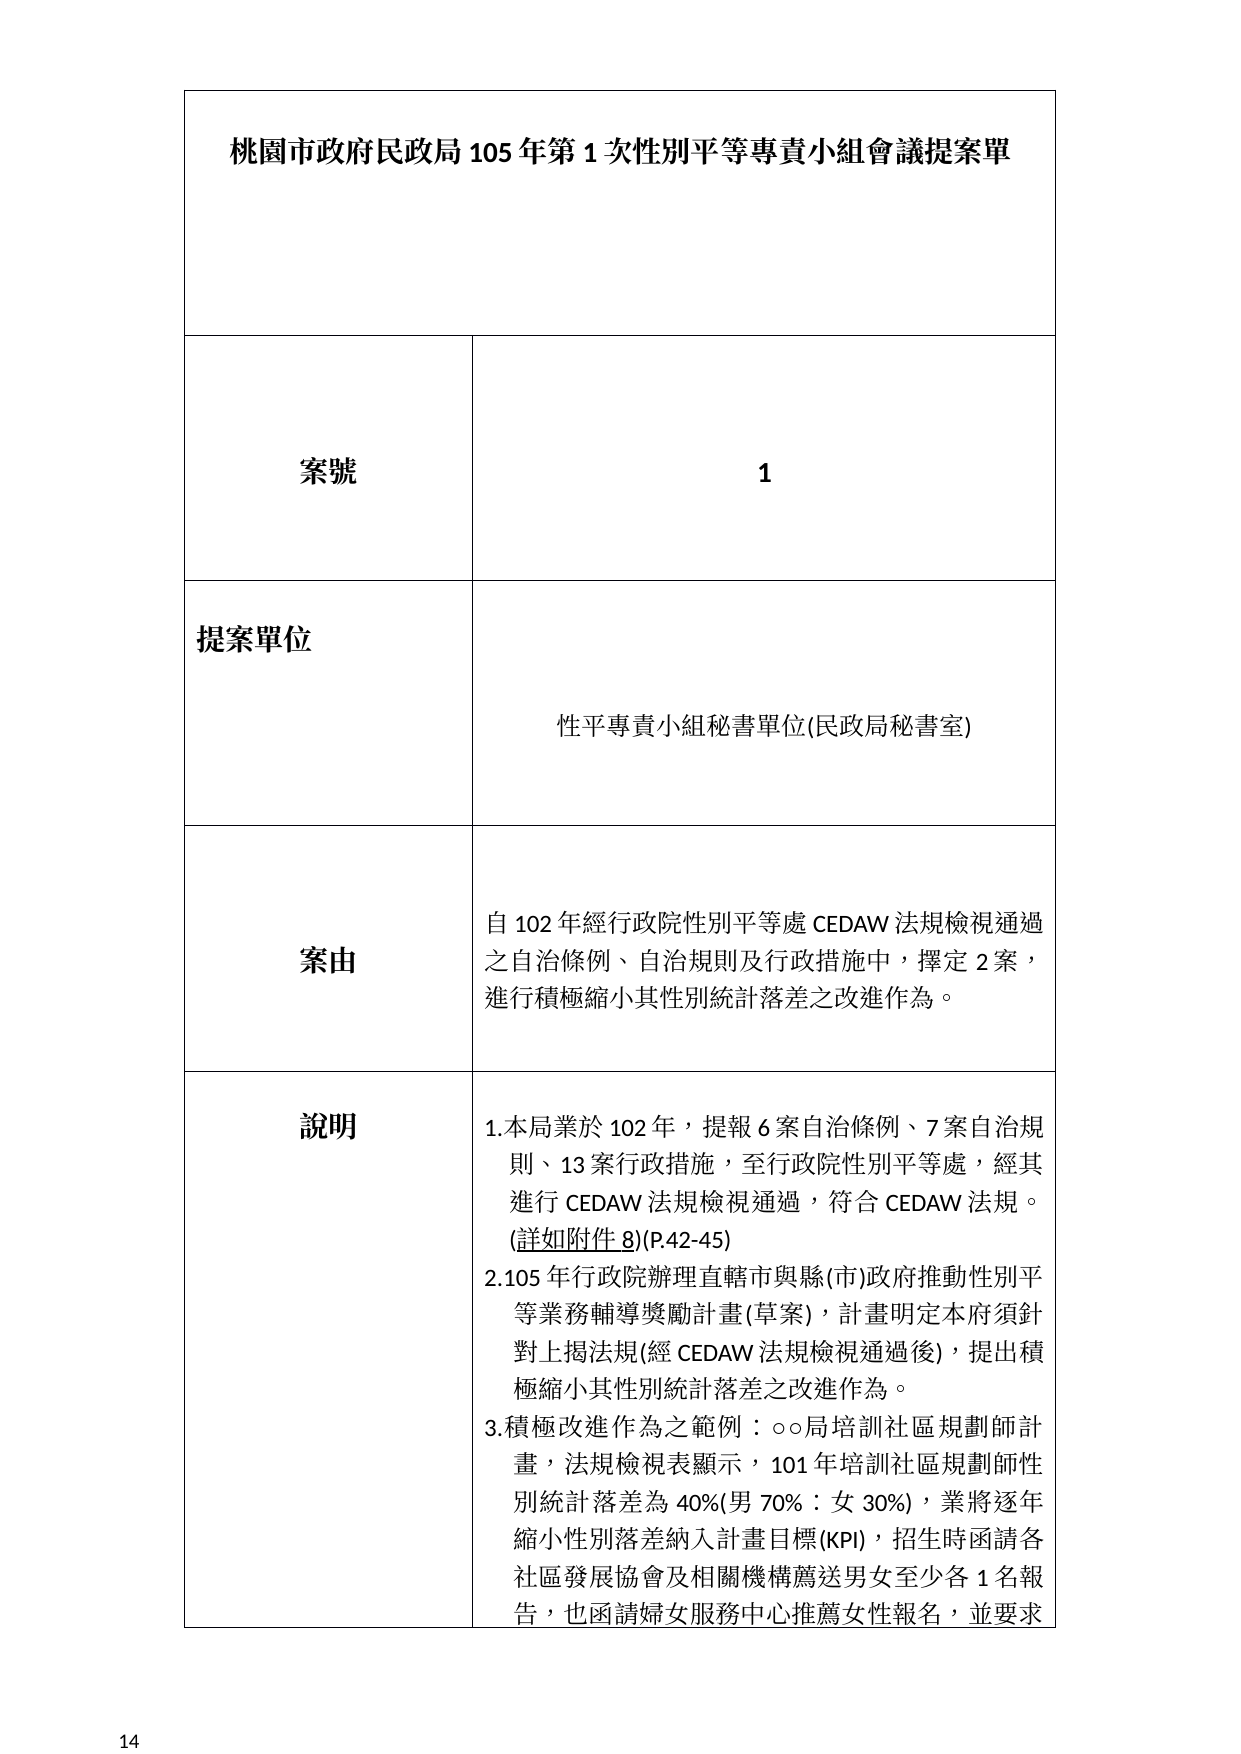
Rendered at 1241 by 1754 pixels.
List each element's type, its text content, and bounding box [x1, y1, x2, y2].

table_cell 性平專責小組秘書單位(民政局秘書室) [473, 581, 1055, 825]
table_cell 案由 [185, 826, 472, 1071]
table_cell 1 [473, 336, 1055, 580]
table_cell 1.本局業於102年，提報6案自治條例、7案自治規則、13案行政措施，至行政院性別平等處，經其進行CEDAW法規檢視通過，符合CEDAW法規。(詳如附件8)(P.42-45) 2.105年行政院辦理直轄市與縣(市)政府推動性別平等業務輔導獎勵計畫(草案)，計畫明定本府須針對上揭法規(經CEDAW法規檢視通過後)，提出積極縮小其性別統計落差之改進作為。 3.積極改進作為之範例：○○局培訓社區規劃師計畫，法規檢視表顯示，101年培訓社區規劃師性別統計落差為40%(男70%：女30%)，業將逐年縮小性別落差納入計畫目標(KPI)，招生時函請各社區發展協會及相關機構薦送男女至少各1名報告，也函請婦女服務中心推薦女性報名，並要求 [473, 1072, 1055, 1627]
table_header 桃園市政府民政局105年第1次性別平等專責小組會議提案單 [185, 91, 1055, 335]
table_cell 說明 [185, 1072, 472, 1627]
table_cell 案號 [185, 336, 472, 580]
table_cell 自102年經行政院性別平等處CEDAW法規檢視通過之自治條例、自治規則及行政措施中，擇定2案，進行積極縮小其性別統計落差之改進作為。 [473, 826, 1055, 1071]
table_cell 提案單位 [185, 581, 472, 825]
